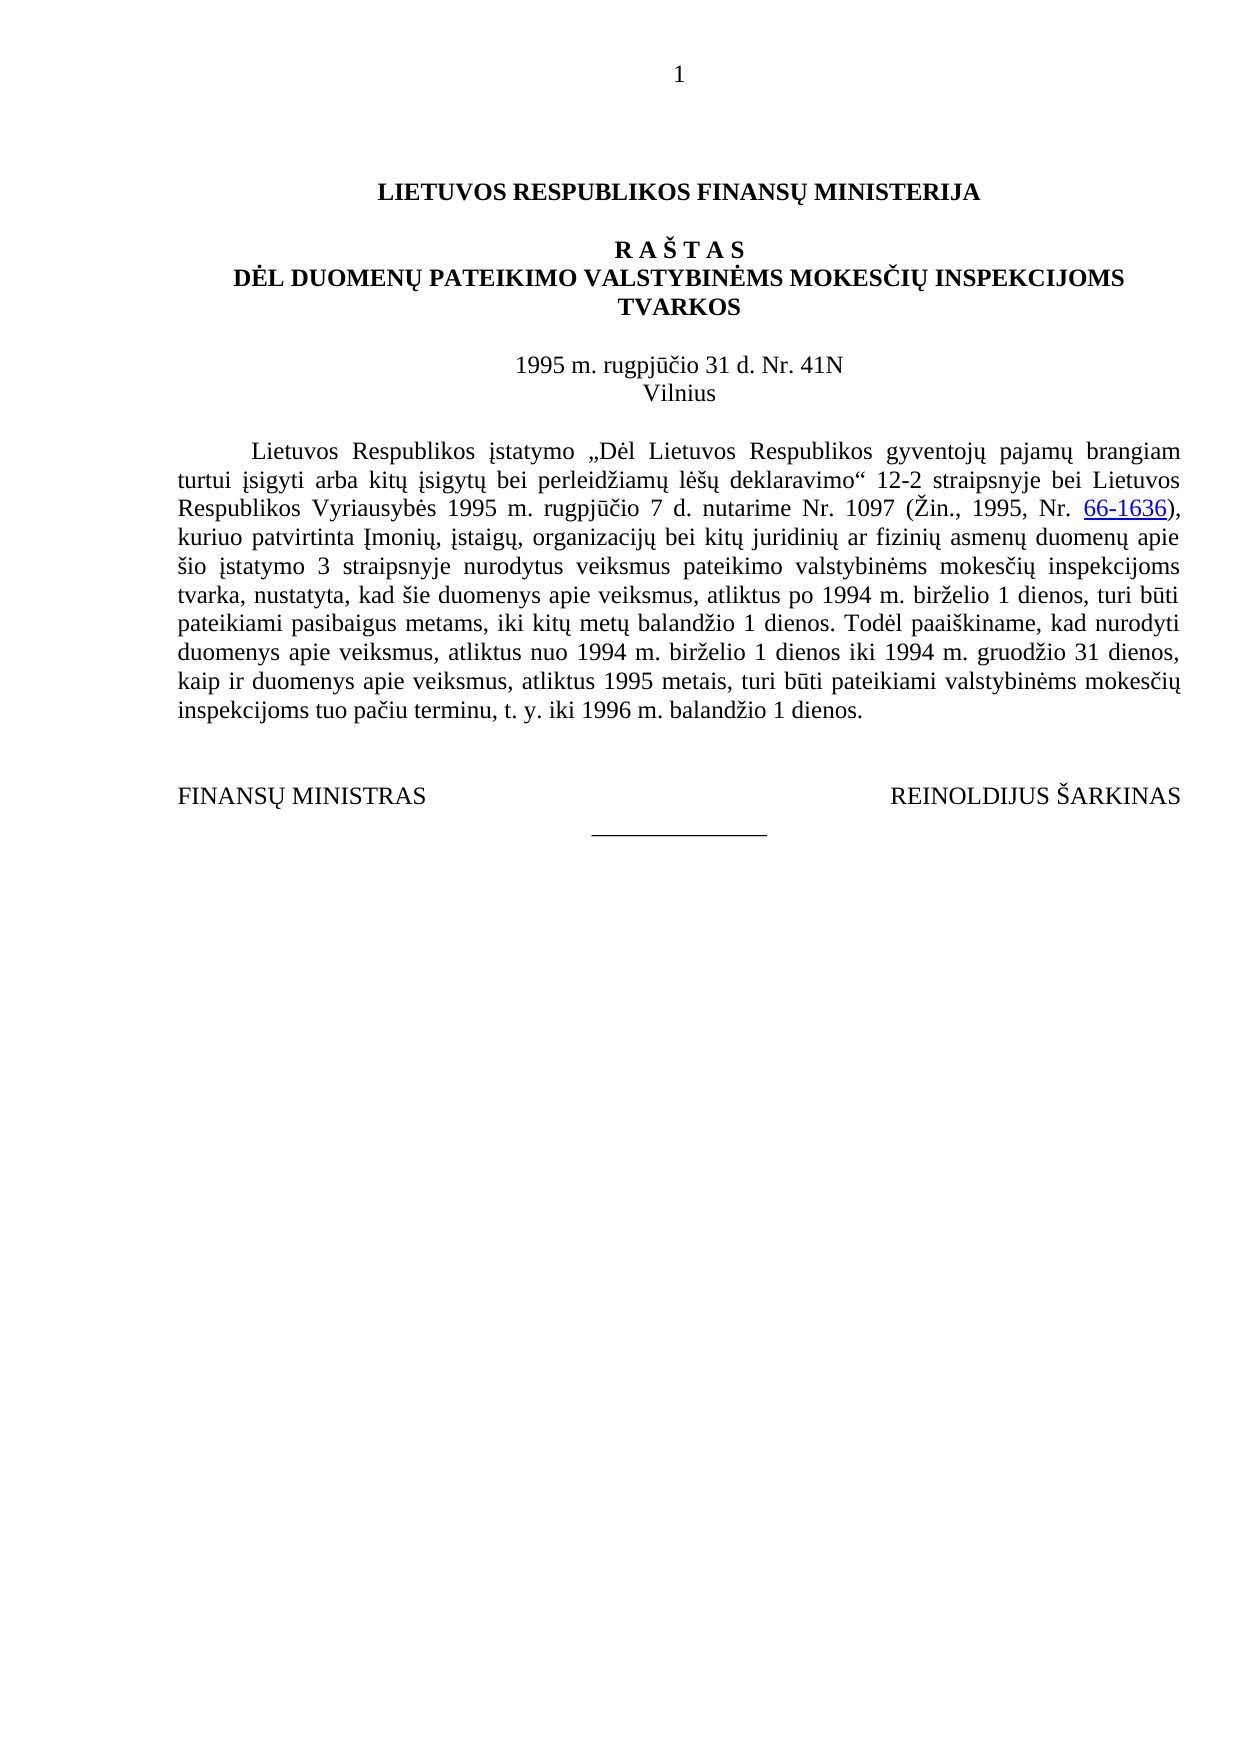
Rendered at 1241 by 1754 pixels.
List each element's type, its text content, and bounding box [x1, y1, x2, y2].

text Vilnius [177, 378, 1181, 407]
text DĖL DUOMENŲ PATEIKIMO VALSTYBINĖMS MOKESČIŲ INSPEKCIJOMS TVARKOS [177, 263, 1181, 321]
text LIETUVOS RESPUBLIKOS FINANSŲ MINISTERIJA [177, 177, 1181, 206]
text ______________ [177, 810, 1181, 838]
text Lietuvos Respublikos įstatymo „Dėl Lietuvos Respublikos gyventojų pajamų brangiam turtui įsigyti arba kitų įsigytų bei perleidžiamų lėšų deklaravimo“ 12-2 straipsnyje bei Lietuvos Respublikos Vyriausybės 1995 m. rugpjūčio 7 d. nutarime Nr. 1097 (Žin., 1995, Nr. 66-1636), kuriuo patvirtinta Įmonių, įstaigų, organizacijų bei kitų juridinių ar fizinių asmenų duomenų apie šio įstatymo 3 straipsnyje nurodytus veiksmus pateikimo valstybinėms mokesčių inspekcijoms tvarka, nustatyta, kad šie duomenys apie veiksmus, atliktus po 1994 m. birželio 1 dienos, turi būti pateikiami pasibaigus metams, iki kitų metų balandžio 1 dienos. Todėl paaiškiname, kad nurodyti duomenys apie veiksmus, atliktus nuo 1994 m. birželio 1 dienos iki 1994 m. gruodžio 31 dienos, kaip ir duomenys apie veiksmus, atliktus 1995 metais, turi būti pateikiami valstybinėms mokesčių inspekcijoms tuo pačiu terminu, t. y. iki 1996 m. balandžio 1 dienos. [177, 436, 1181, 723]
text 1995 m. rugpjūčio 31 d. Nr. 41N [177, 350, 1181, 378]
text R A Š T A S [177, 235, 1181, 263]
text FINANSŲ MINISTRAS REINOLDIJUS ŠARKINAS [177, 781, 1181, 810]
